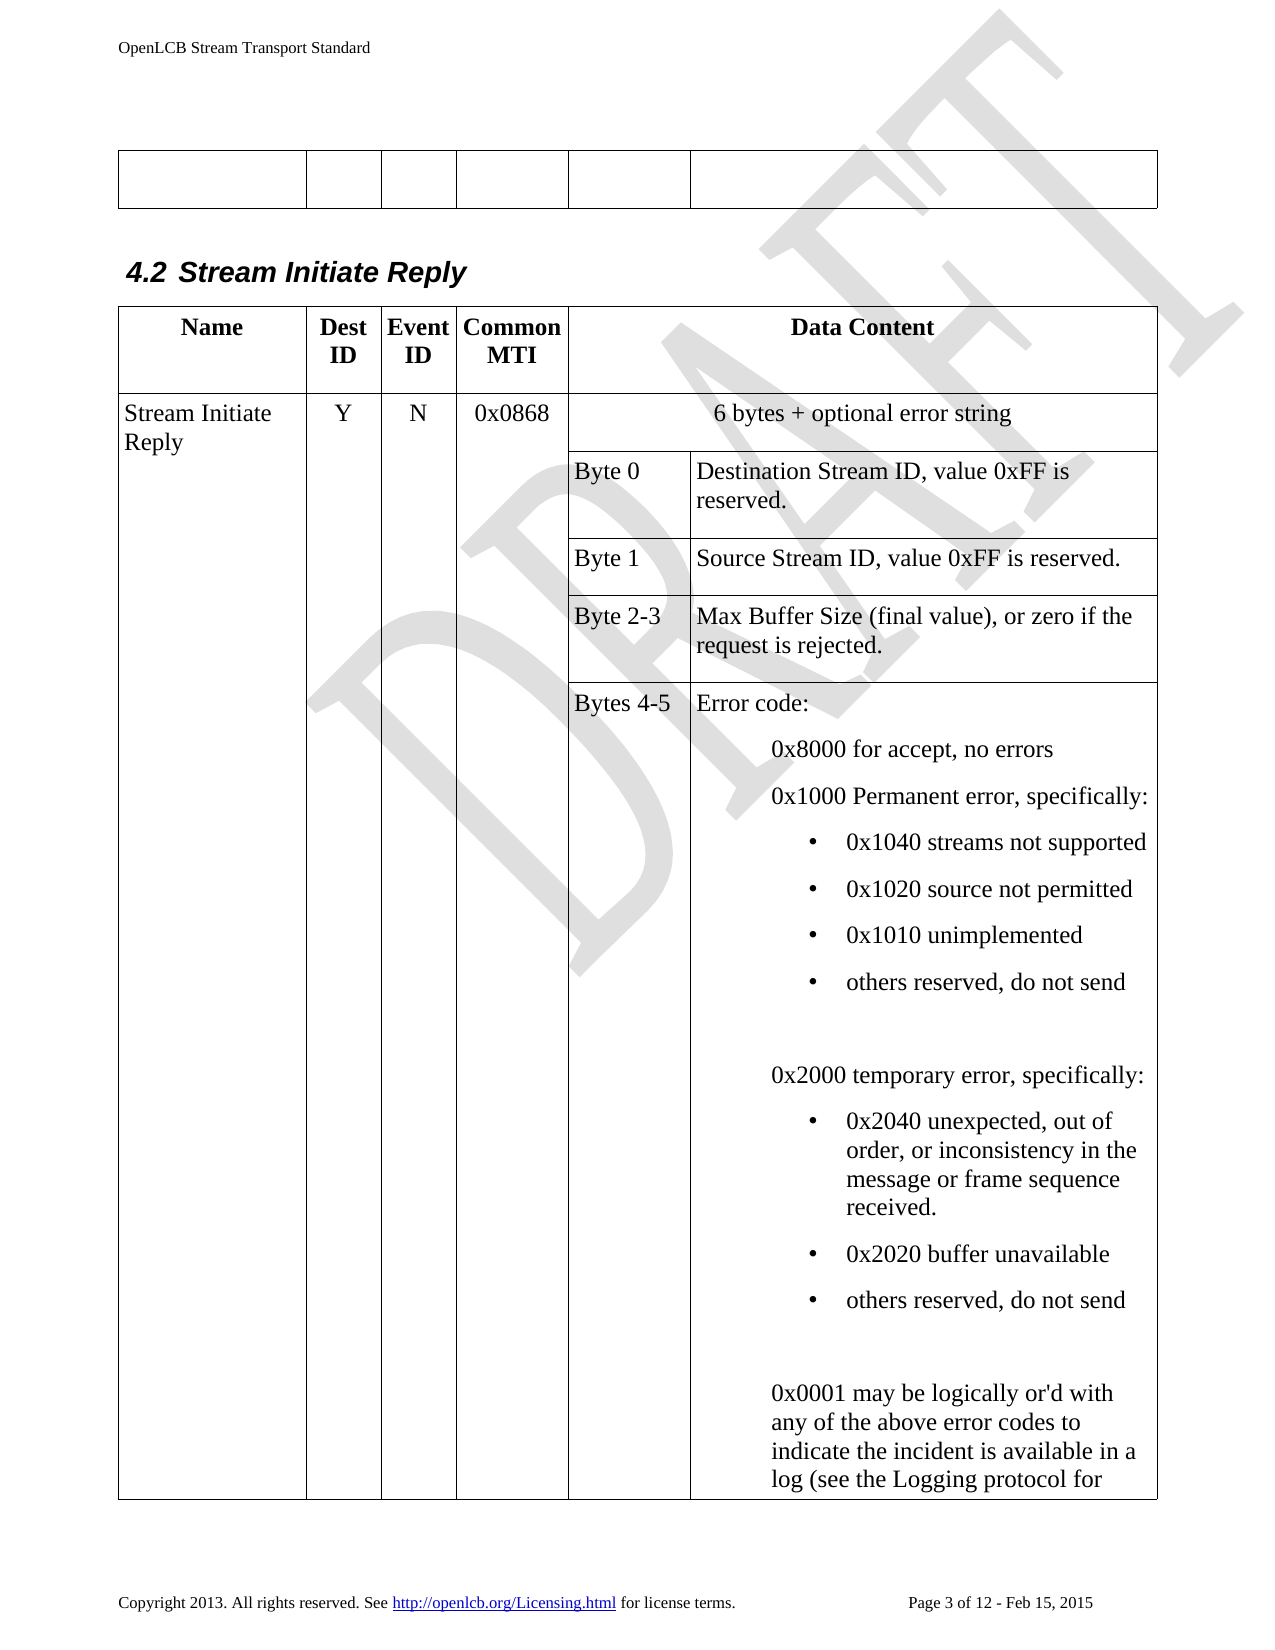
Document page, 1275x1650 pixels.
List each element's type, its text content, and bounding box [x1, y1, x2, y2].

subtitle Stream Initiate Reply [118, 254, 832, 288]
table_cell 6 bytes + optional error string [569, 394, 735, 451]
table_cell 6 bytes + optional error string [788, 394, 995, 451]
table_cell [307, 702, 381, 1499]
table_cell [382, 644, 456, 776]
table_cell [382, 745, 456, 1499]
table_cell Source Stream ID, value 0xFF is reserved. [691, 539, 834, 595]
table_cell Byte 2-3 [654, 639, 690, 682]
table_header Dest ID [307, 307, 381, 393]
table_header Data Content [699, 371, 731, 393]
table_cell 6 bytes + optional error string [981, 394, 1157, 451]
table_cell Y [307, 394, 381, 699]
table_cell [569, 151, 690, 208]
table_cell Max Buffer Size (final value), or zero if the request is rejected. [693, 596, 871, 682]
table_cell [119, 151, 306, 208]
table_cell Byte 1 [569, 539, 667, 595]
table_cell [457, 820, 568, 1499]
table_cell [382, 151, 456, 208]
table_cell [838, 176, 911, 208]
table_cell [691, 151, 855, 208]
table_header Common MTI [457, 307, 568, 393]
table_cell Byte 2-3 [569, 622, 629, 682]
table_cell [673, 539, 690, 572]
table_header Data Content [949, 307, 1157, 393]
table_header Event ID [382, 307, 456, 393]
table_cell [457, 649, 568, 888]
table_cell Stream Initiate Reply [119, 394, 306, 1499]
table_header Name [119, 307, 306, 393]
table_cell [363, 665, 381, 701]
table_cell N [382, 394, 456, 626]
table_cell Byte 2-3 [587, 596, 667, 643]
table_cell 6 bytes + optional error string [715, 394, 816, 451]
table_cell 0x0868 [457, 394, 568, 684]
table_cell Error code: 0x8000 for accept, no errors 0x1000 Permanent error, specifically: 0x1040 streams not supported 0x1020 source not permitted 0x1010 unimplemented others reserved, do not send 0x2000 temporary error, specifically: 0x2040 unexpected, out of order, or inconsistency in the message or frame sequence received. 0x2020 buffer unavailable others reserved, do not send 0x0001 may be logically or'd with any of the above error codes to indicate the incident is available in a log (see the Logging protocol for more information). [691, 683, 1157, 1499]
table_cell [457, 151, 568, 208]
table_cell Destination Stream ID, value 0xFF is reserved. [691, 452, 794, 537]
table_cell [1039, 151, 1157, 208]
table_cell Max Buffer Size (final value), or zero if the request is rejected. [856, 596, 1157, 682]
table_cell Destination Stream ID, value 0xFF is reserved. [756, 452, 849, 523]
table_cell Byte 0 [569, 452, 690, 537]
table_cell Max Buffer Size (final value), or zero if the request is rejected. [691, 646, 762, 682]
table_cell [307, 151, 381, 208]
table_cell Bytes 4-5 [569, 683, 690, 1499]
table_cell Destination Stream ID, value 0xFF is reserved. [874, 452, 1157, 537]
subtitle [841, 254, 1133, 288]
table_header Data Content [894, 307, 965, 343]
table_cell Destination Stream ID, value 0xFF is reserved. [830, 492, 940, 537]
table_header Data Content [569, 307, 937, 393]
table_cell Source Stream ID, value 0xFF is reserved. [821, 539, 1157, 595]
table_cell [873, 151, 1053, 208]
